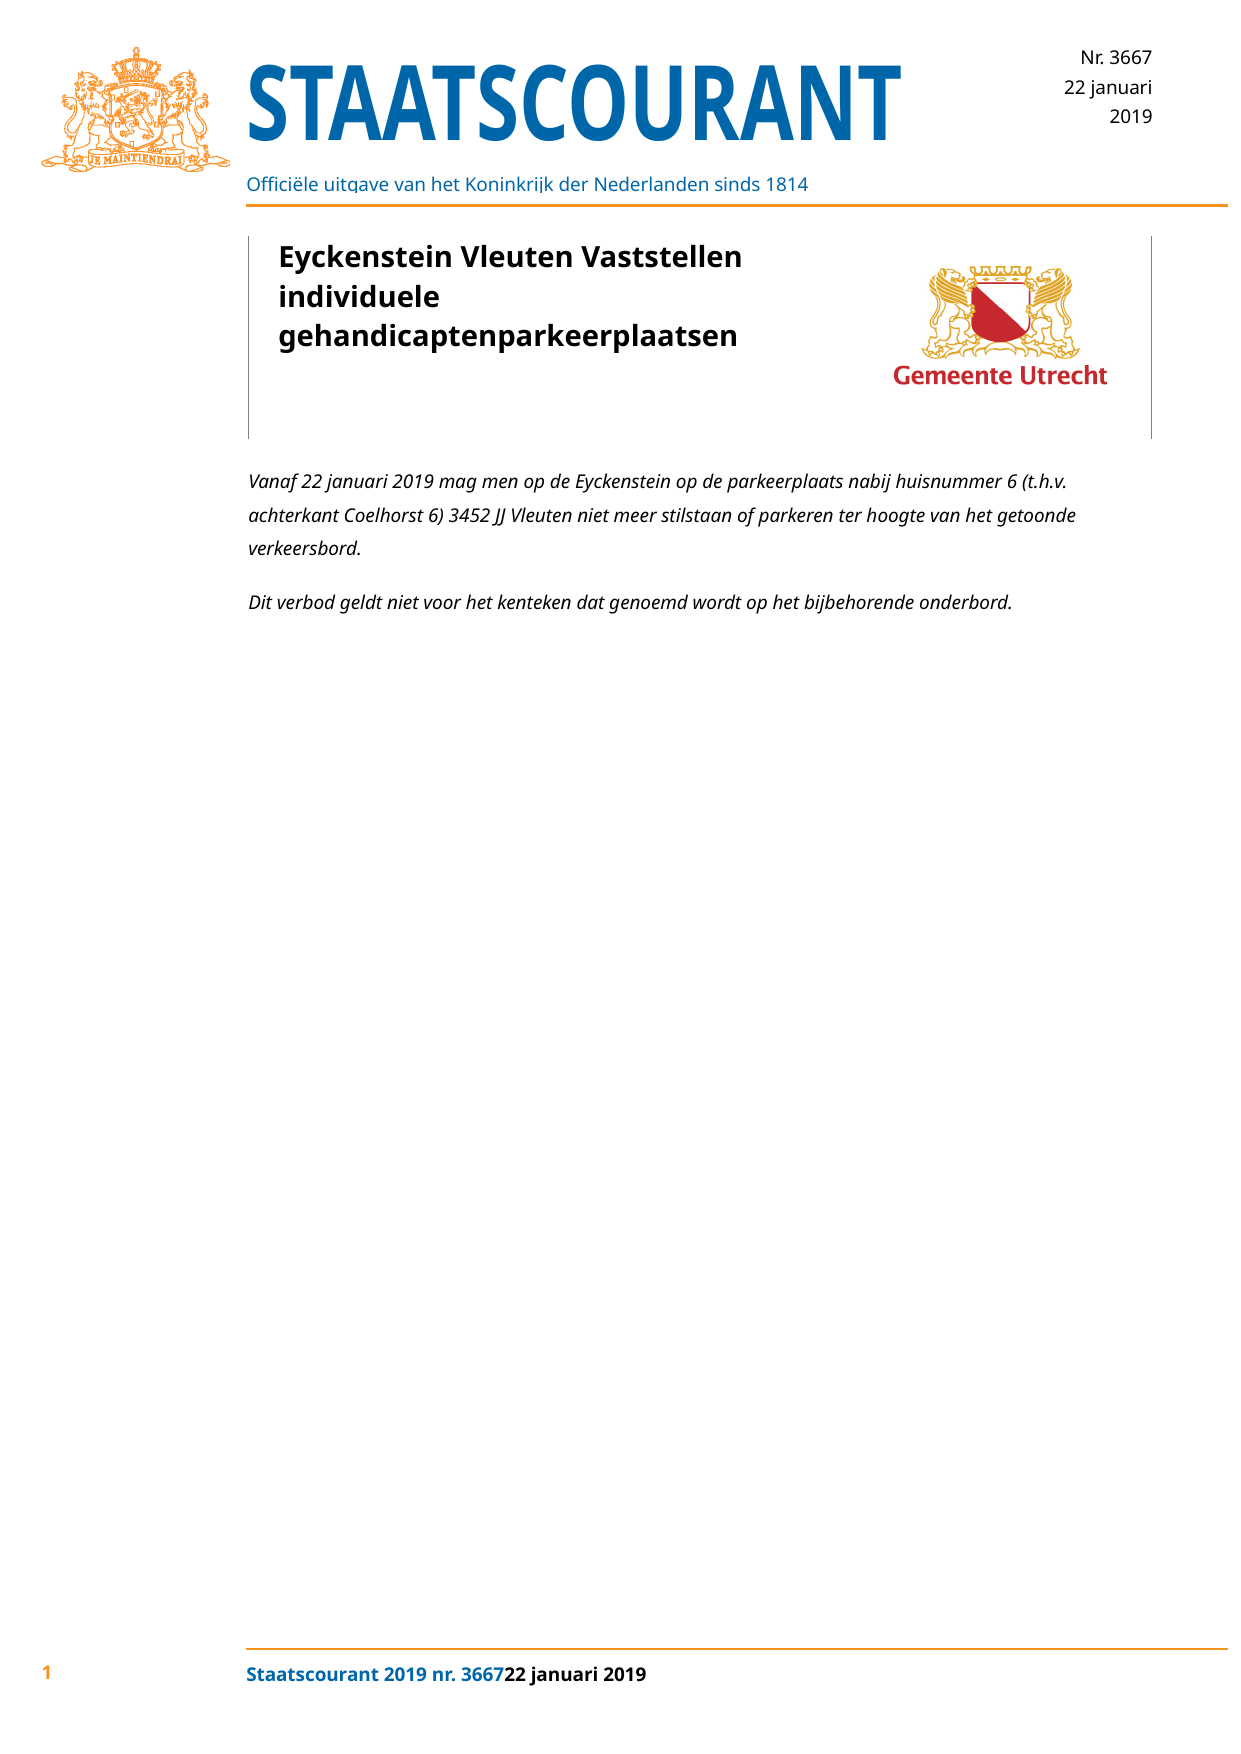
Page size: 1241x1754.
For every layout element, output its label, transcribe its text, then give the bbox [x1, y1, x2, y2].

table_header [850, 414, 1151, 439]
picture [882, 236, 1119, 414]
table_header [1119, 236, 1151, 413]
table_header [850, 236, 882, 413]
picture [41, 47, 231, 172]
text Dit verbod geldt niet voor het kenteken dat genoemd wordt op het bijbehorende onderbord. [248, 589, 1152, 615]
text Vanaf 22 januari 2019 mag men op de Eyckenstein op de parkeerplaats nabij huisnummer 6 (t.h.v. achterkant Coelhorst 6) 3452 JJ Vleuten niet meer stilstaan of parkeren ter hoogte van het getoonde verkeersbord. [248, 469, 1152, 561]
table_header Eyckenstein Vleuten Vaststellen individuele gehandicaptenparkeerplaatsen [249, 236, 850, 439]
